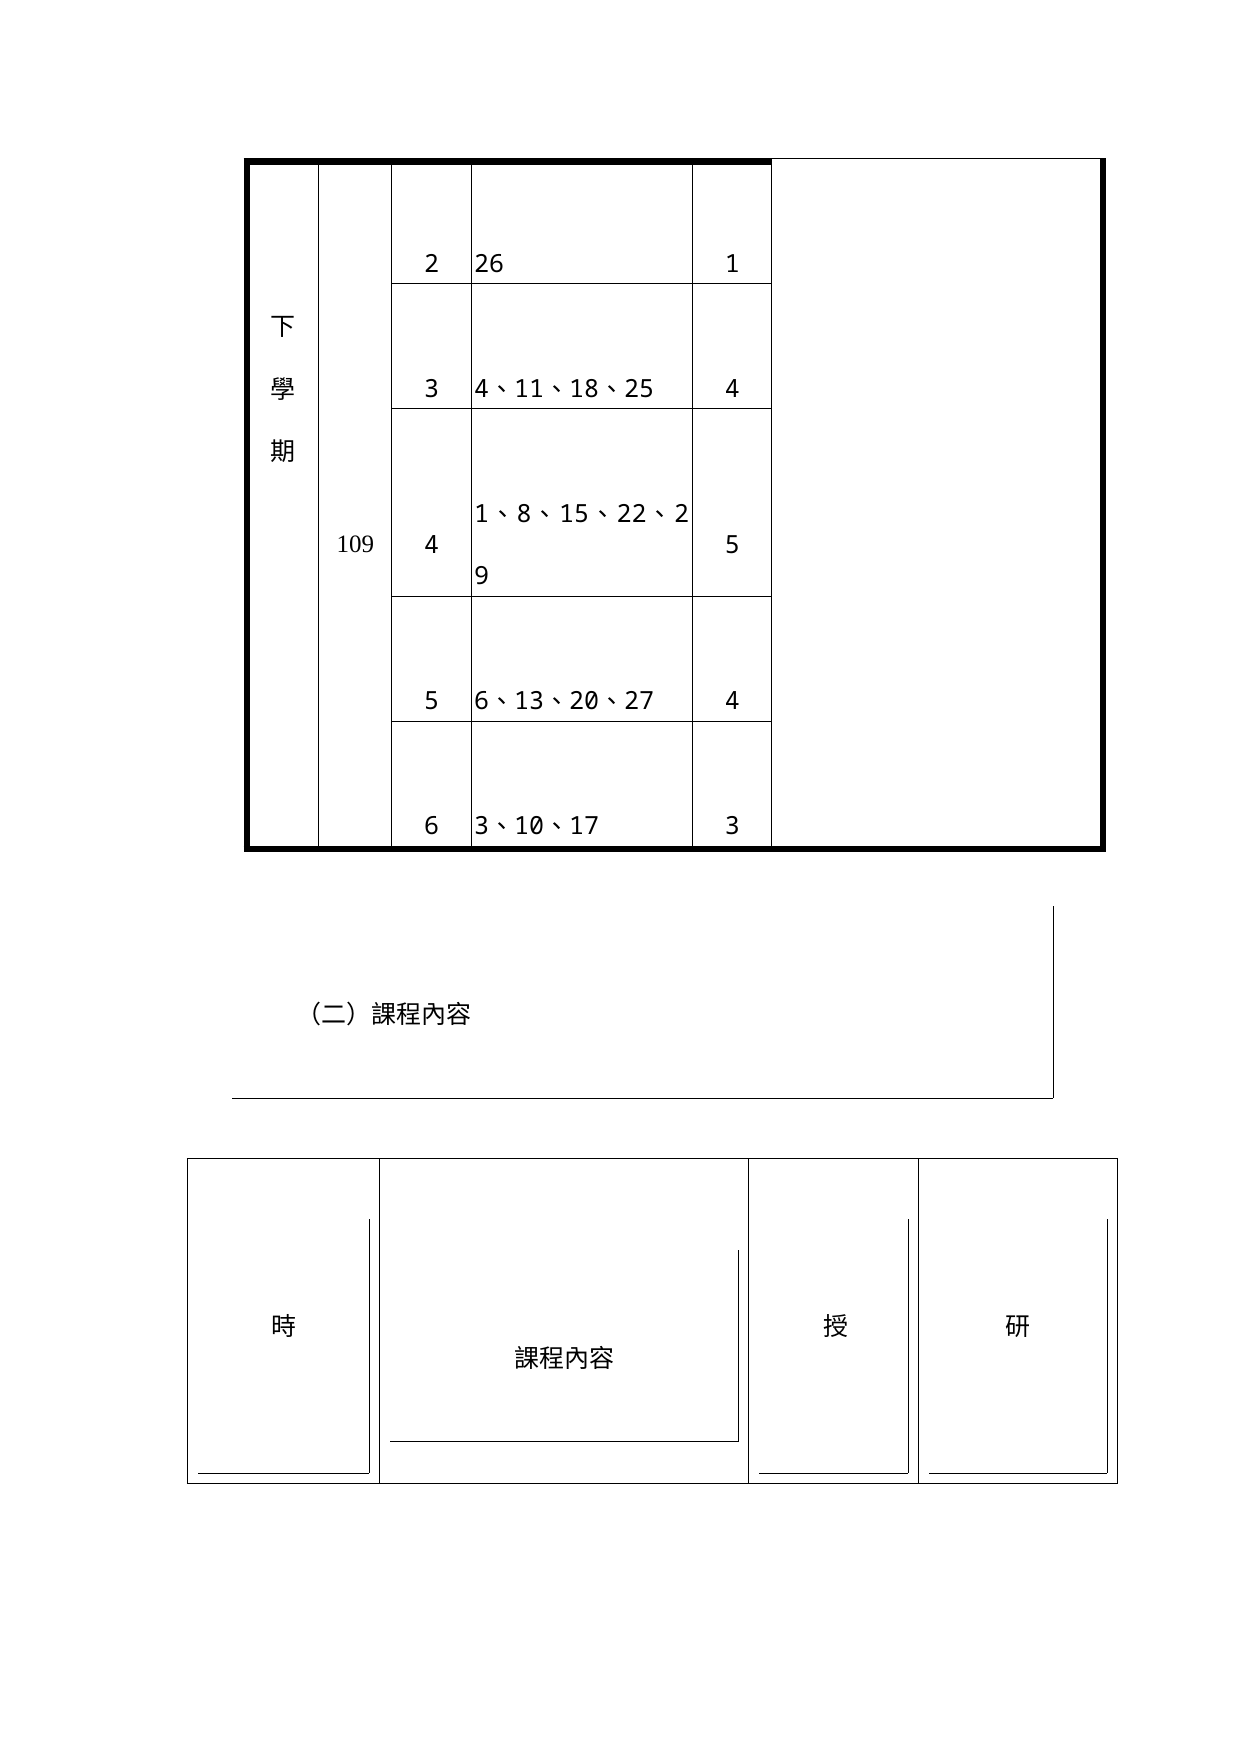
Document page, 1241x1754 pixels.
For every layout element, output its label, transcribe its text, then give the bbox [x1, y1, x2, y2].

table_header 時間 [188, 1159, 379, 1483]
table_cell 4、11、18、25 [472, 284, 692, 408]
table_cell 4 [693, 284, 771, 408]
table_cell 1、8、15、22、29 [472, 409, 692, 596]
table_cell 2 [392, 165, 471, 283]
text （二）課程內容 [232, 906, 1053, 1098]
table_header 課程內容 [380, 1159, 748, 1483]
table_cell 4 [693, 597, 771, 721]
table_cell 3、10、17 [472, 722, 692, 846]
table_cell 109 [319, 165, 391, 846]
table_cell 4 [392, 409, 471, 596]
table_header 研習地點 [919, 1159, 1117, 1483]
table_header 授課教師 [749, 1159, 918, 1483]
table_cell 3 [693, 722, 771, 846]
table_cell 3 [392, 284, 471, 408]
table_cell [772, 159, 1100, 846]
table_cell 6、13、20、27 [472, 597, 692, 721]
table_cell 26 [472, 165, 692, 283]
table_cell 6 [392, 722, 471, 846]
table_cell 下 學 期 [250, 165, 318, 846]
table_cell 5 [693, 409, 771, 596]
table_cell 1 [693, 165, 771, 283]
table_cell 5 [392, 597, 471, 721]
